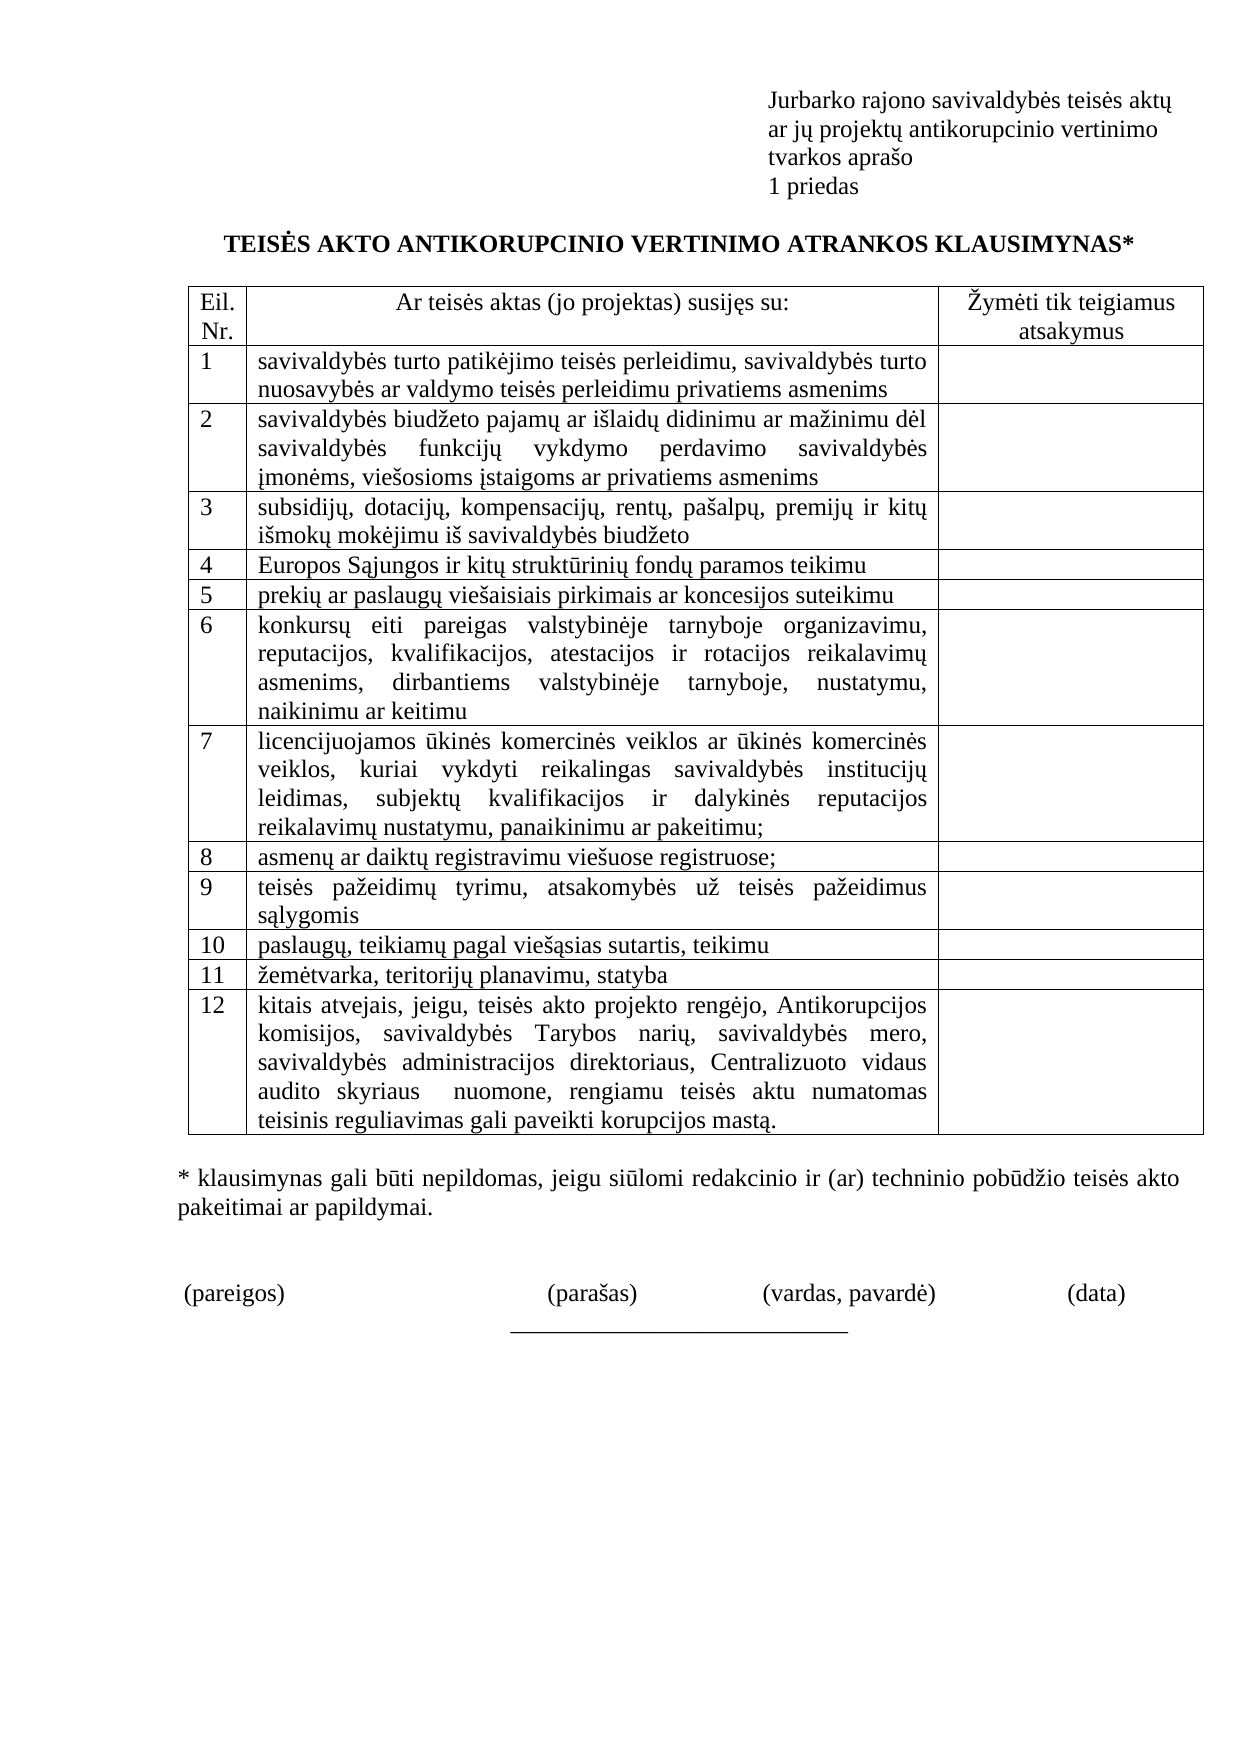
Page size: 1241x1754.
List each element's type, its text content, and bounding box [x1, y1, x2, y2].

table_header Žymėti tik teigiamus atsakymus [939, 287, 1203, 345]
table_cell žemėtvarka, teritorijų planavimu, statyba [247, 960, 938, 989]
table_cell [939, 610, 1203, 725]
table_cell 6 [189, 610, 246, 725]
table_cell 9 [189, 872, 246, 929]
table_cell 3 [189, 492, 246, 549]
table_cell licencijuojamos ūkinės komercinės veiklos ar ūkinės komercinės veiklos, kuriai vykdyti reikalingas savivaldybės institucijų leidimas, subjektų kvalifikacijos ir dalykinės reputacijos reikalavimų nustatymu, panaikinimu ar pakeitimu; [247, 726, 938, 841]
table_cell 8 [189, 842, 246, 871]
table_cell 5 [189, 580, 246, 609]
table_cell [939, 346, 1203, 403]
table_cell [939, 404, 1203, 491]
text ar jų projektų antikorupcinio vertinimo [177, 114, 1181, 142]
table_cell [939, 726, 1203, 841]
table_cell asmenų ar daiktų registravimu viešuose registruose; [247, 842, 938, 871]
text tvarkos aprašo [177, 142, 1181, 171]
table_cell 12 [189, 990, 246, 1133]
text (pareigos) (parašas) (vardas, pavardė) (data) [177, 1278, 1181, 1307]
text 1 priedas [177, 171, 1181, 200]
table_cell paslaugų, teikiamų pagal viešąsias sutartis, teikimu [247, 930, 938, 959]
table_cell [939, 960, 1203, 989]
table_cell [939, 872, 1203, 929]
text ___________________________ [177, 1307, 1181, 1336]
table_cell 11 [189, 960, 246, 989]
table_cell [939, 492, 1203, 549]
table_cell teisės pažeidimų tyrimu, atsakomybės už teisės pažeidimus sąlygomis [247, 872, 938, 929]
table_cell savivaldybės biudžeto pajamų ar išlaidų didinimu ar mažinimu dėl savivaldybės funkcijų vykdymo perdavimo savivaldybės įmonėms, viešosioms įstaigoms ar privatiems asmenims [247, 404, 938, 491]
table_header Ar teisės aktas (jo projektas) susijęs su: [247, 287, 938, 345]
table_cell subsidijų, dotacijų, kompensacijų, rentų, pašalpų, premijų ir kitų išmokų mokėjimu iš savivaldybės biudžeto [247, 492, 938, 549]
table_cell [939, 990, 1203, 1133]
table_cell 7 [189, 726, 246, 841]
table_cell Europos Sąjungos ir kitų struktūrinių fondų paramos teikimu [247, 550, 938, 579]
table_cell savivaldybės turto patikėjimo teisės perleidimu, savivaldybės turto nuosavybės ar valdymo teisės perleidimu privatiems asmenims [247, 346, 938, 403]
table_cell prekių ar paslaugų viešaisiais pirkimais ar koncesijos suteikimu [247, 580, 938, 609]
table_cell konkursų eiti pareigas valstybinėje tarnyboje organizavimu, reputacijos, kvalifikacijos, atestacijos ir rotacijos reikalavimų asmenims, dirbantiems valstybinėje tarnyboje, nustatymu, naikinimu ar keitimu [247, 610, 938, 725]
text * klausimynas gali būti nepildomas, jeigu siūlomi redakcinio ir (ar) techninio pobūdžio teisės akto pakeitimai ar papildymai. [177, 1163, 1181, 1221]
table_cell [939, 842, 1203, 871]
table_cell kitais atvejais, jeigu, teisės akto projekto rengėjo, Antikorupcijos komisijos, savivaldybės Tarybos narių, savivaldybės mero, savivaldybės administracijos direktoriaus, Centralizuoto vidaus audito skyriaus nuomone, rengiamu teisės aktu numatomas teisinis reguliavimas gali paveikti korupcijos mastą. [247, 990, 938, 1133]
table_cell [939, 550, 1203, 579]
table_cell 1 [189, 346, 246, 403]
table_cell [939, 930, 1203, 959]
table_cell 10 [189, 930, 246, 959]
table_header Eil. Nr. [189, 287, 246, 345]
text TEISĖS AKTO ANTIKORUPCINIO VERTINIMO ATRANKOS KLAUSIMYNAS* [177, 229, 1181, 257]
table_cell [939, 580, 1203, 609]
table_cell 2 [189, 404, 246, 491]
table_cell 4 [189, 550, 246, 579]
text Jurbarko rajono savivaldybės teisės aktų [768, 85, 1181, 114]
